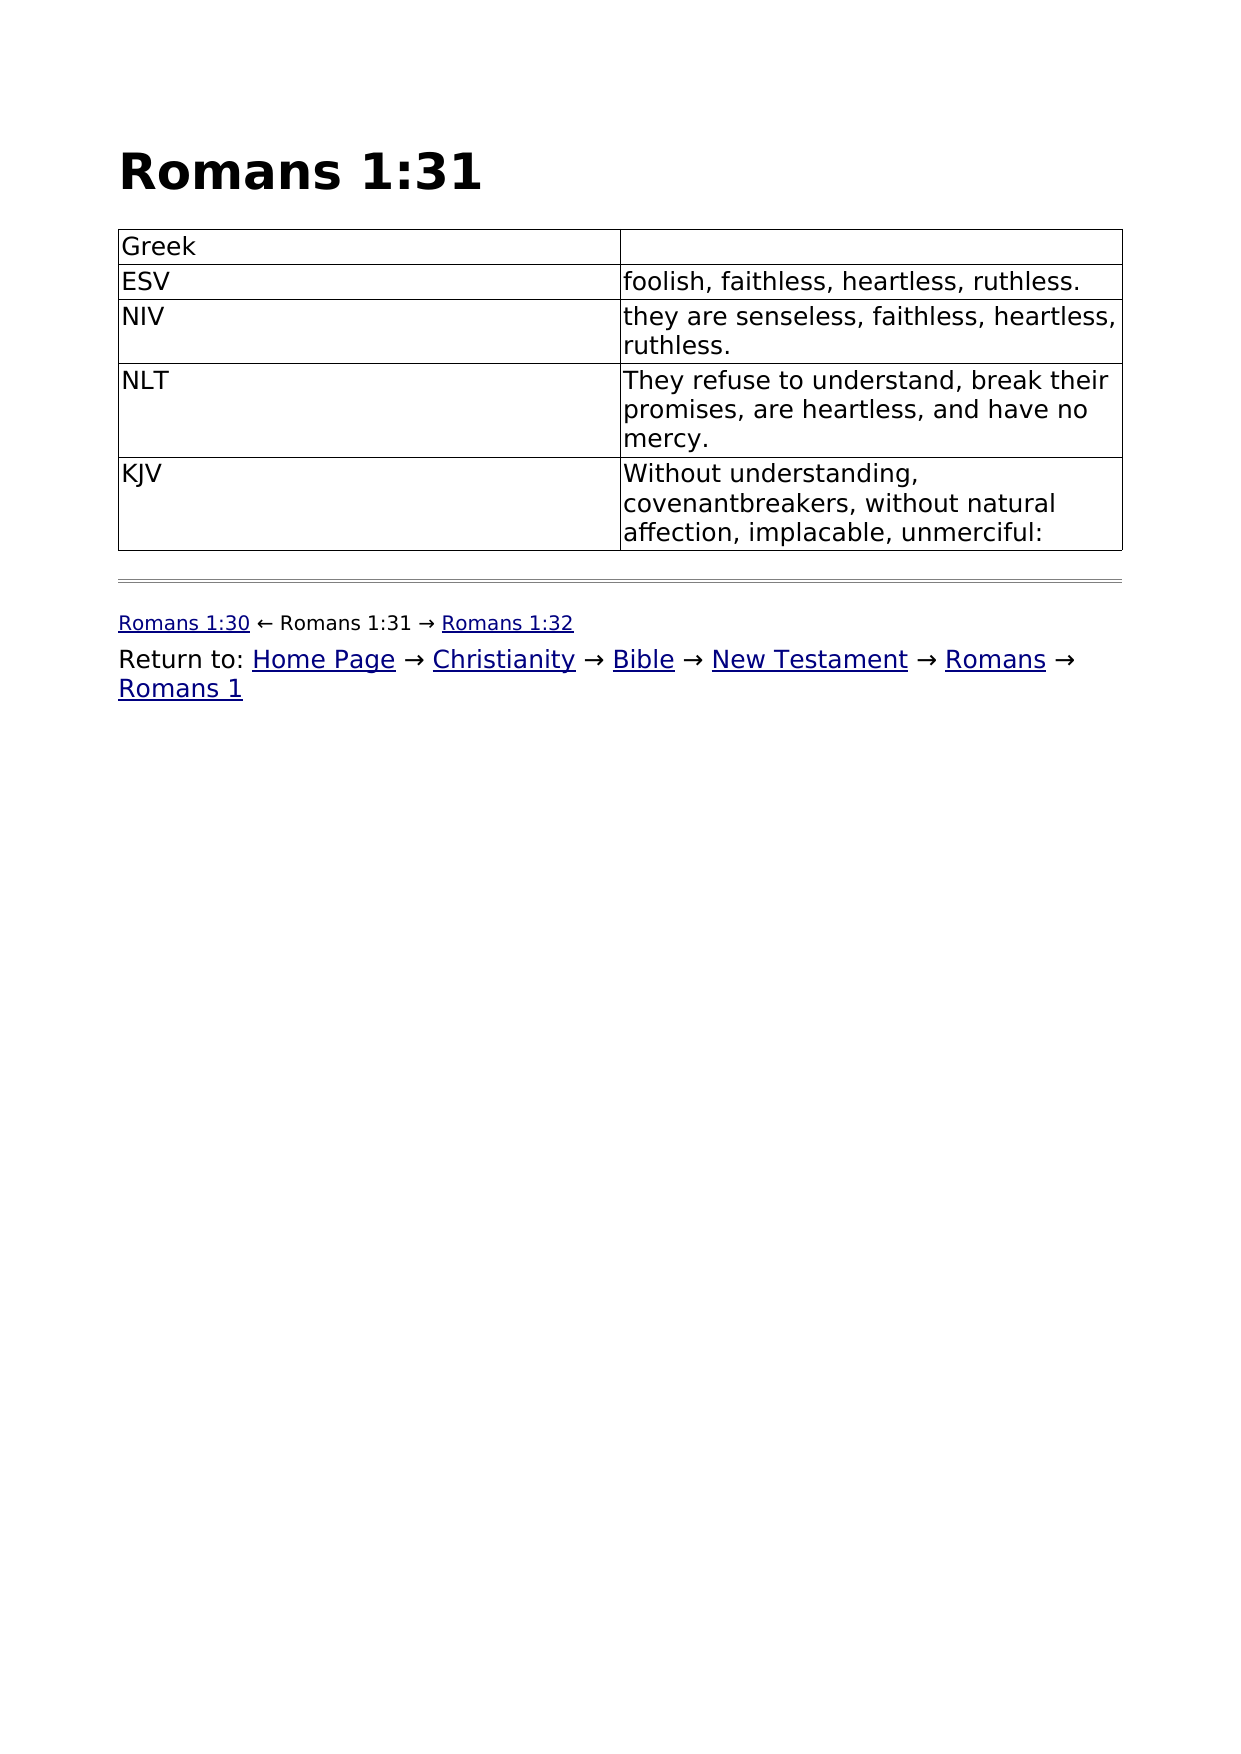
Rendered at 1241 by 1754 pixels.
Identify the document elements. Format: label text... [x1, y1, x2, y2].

text Return to: Home Page → Christianity → Bible → New Testament → Romans → Romans 1 [118, 645, 1122, 704]
table_cell NLT [119, 364, 620, 457]
text Romans 1:30 ← Romans 1:31 → Romans 1:32 [118, 611, 1122, 645]
table_cell ESV [119, 265, 620, 299]
subtitle Romans 1:31 [118, 143, 1122, 201]
table_cell NIV [119, 300, 620, 363]
table_header [621, 230, 1122, 264]
table_cell They refuse to understand, break their promises, are heartless, and have no mercy. [621, 364, 1122, 457]
table_cell they are senseless, faithless, heartless, ruthless. [621, 300, 1122, 363]
table_cell Without understanding, covenantbreakers, without natural affection, implacable, unmerciful: [621, 458, 1122, 550]
table_cell foolish, faithless, heartless, ruthless. [621, 265, 1122, 299]
table_cell KJV [119, 458, 620, 550]
table_header Greek [119, 230, 620, 264]
